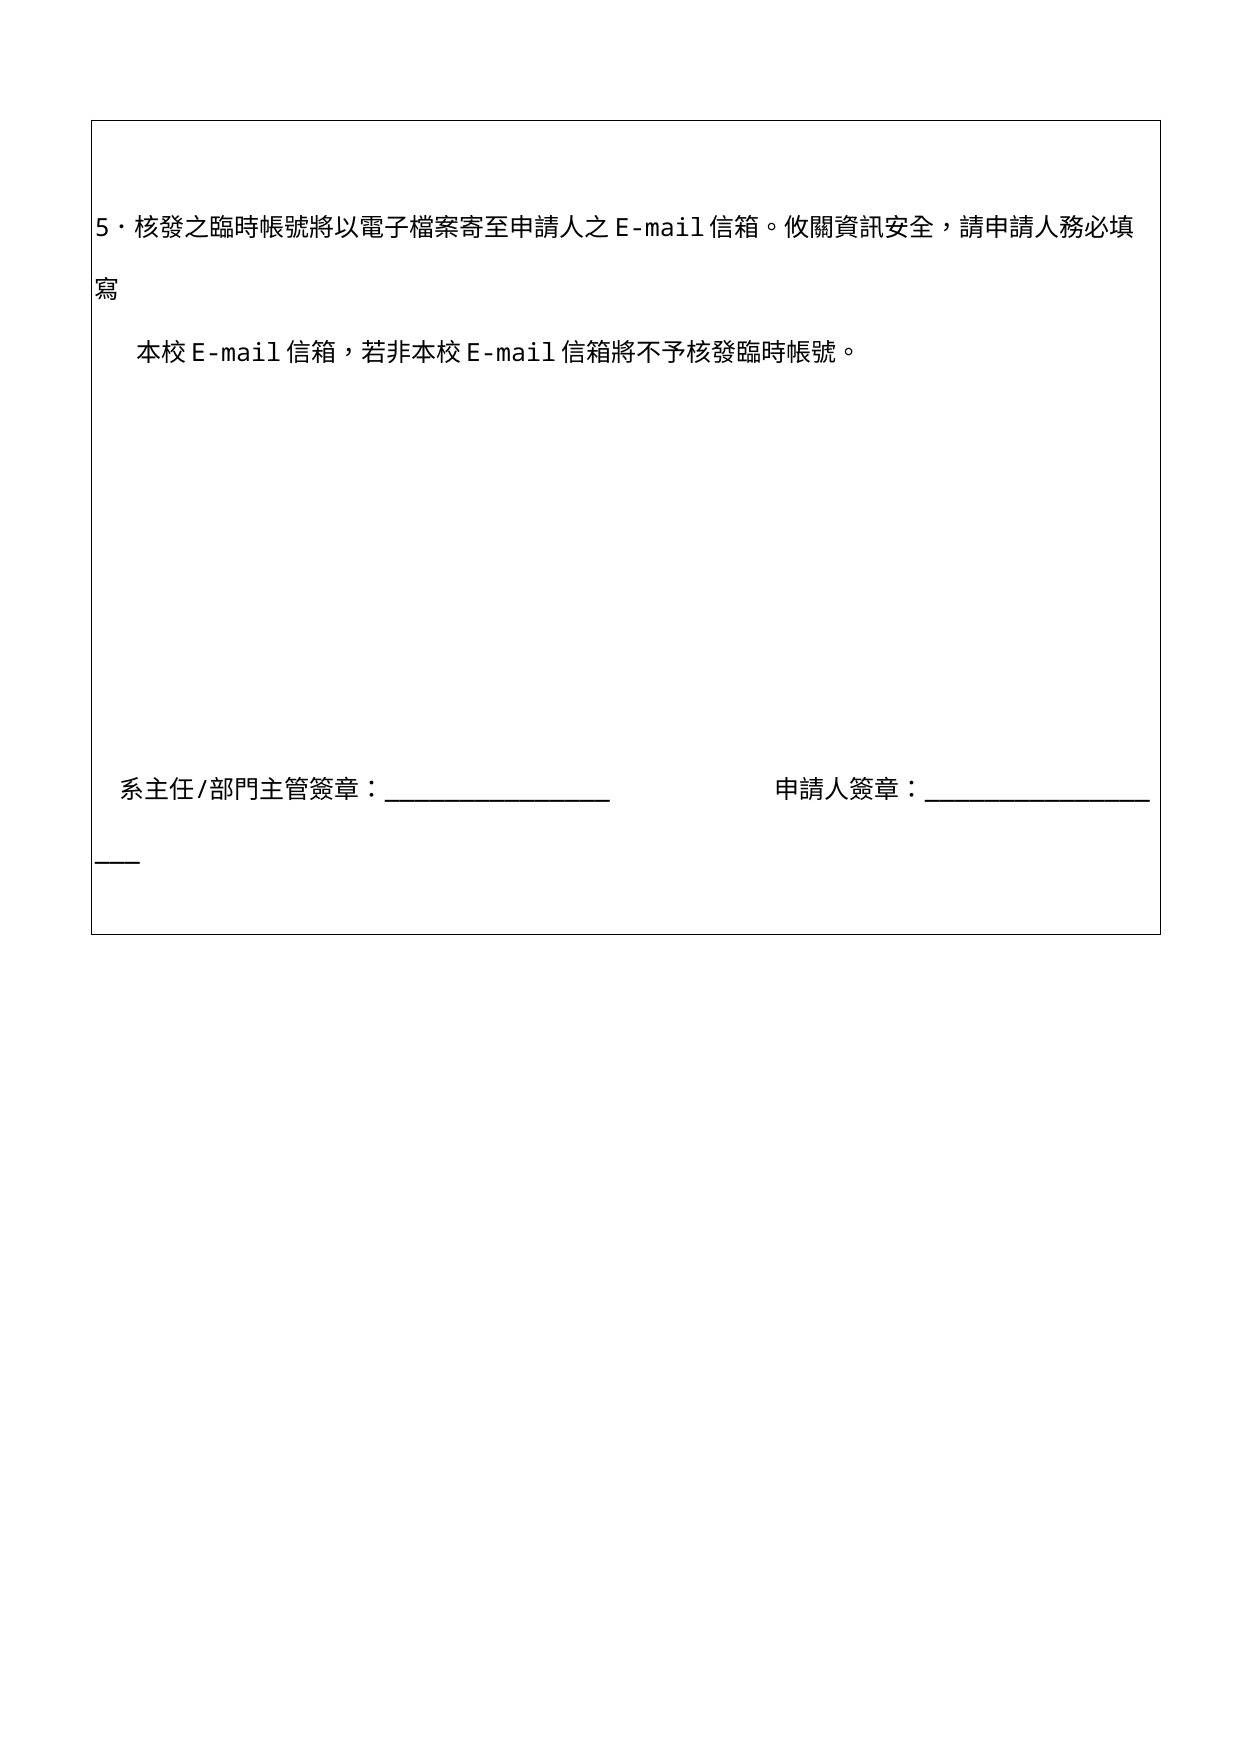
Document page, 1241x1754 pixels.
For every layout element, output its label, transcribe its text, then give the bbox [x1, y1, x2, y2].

table_cell 5．核發之臨時帳號將以電子檔案寄至申請人之E-mail信箱。攸關資訊安全，請申請人務必填寫 本校E-mail信箱，若非本校E-mail信箱將不予核發臨時帳號。 系主任/部門主管簽章：_______________ 申請人簽章：__________________ [92, 121, 1160, 934]
